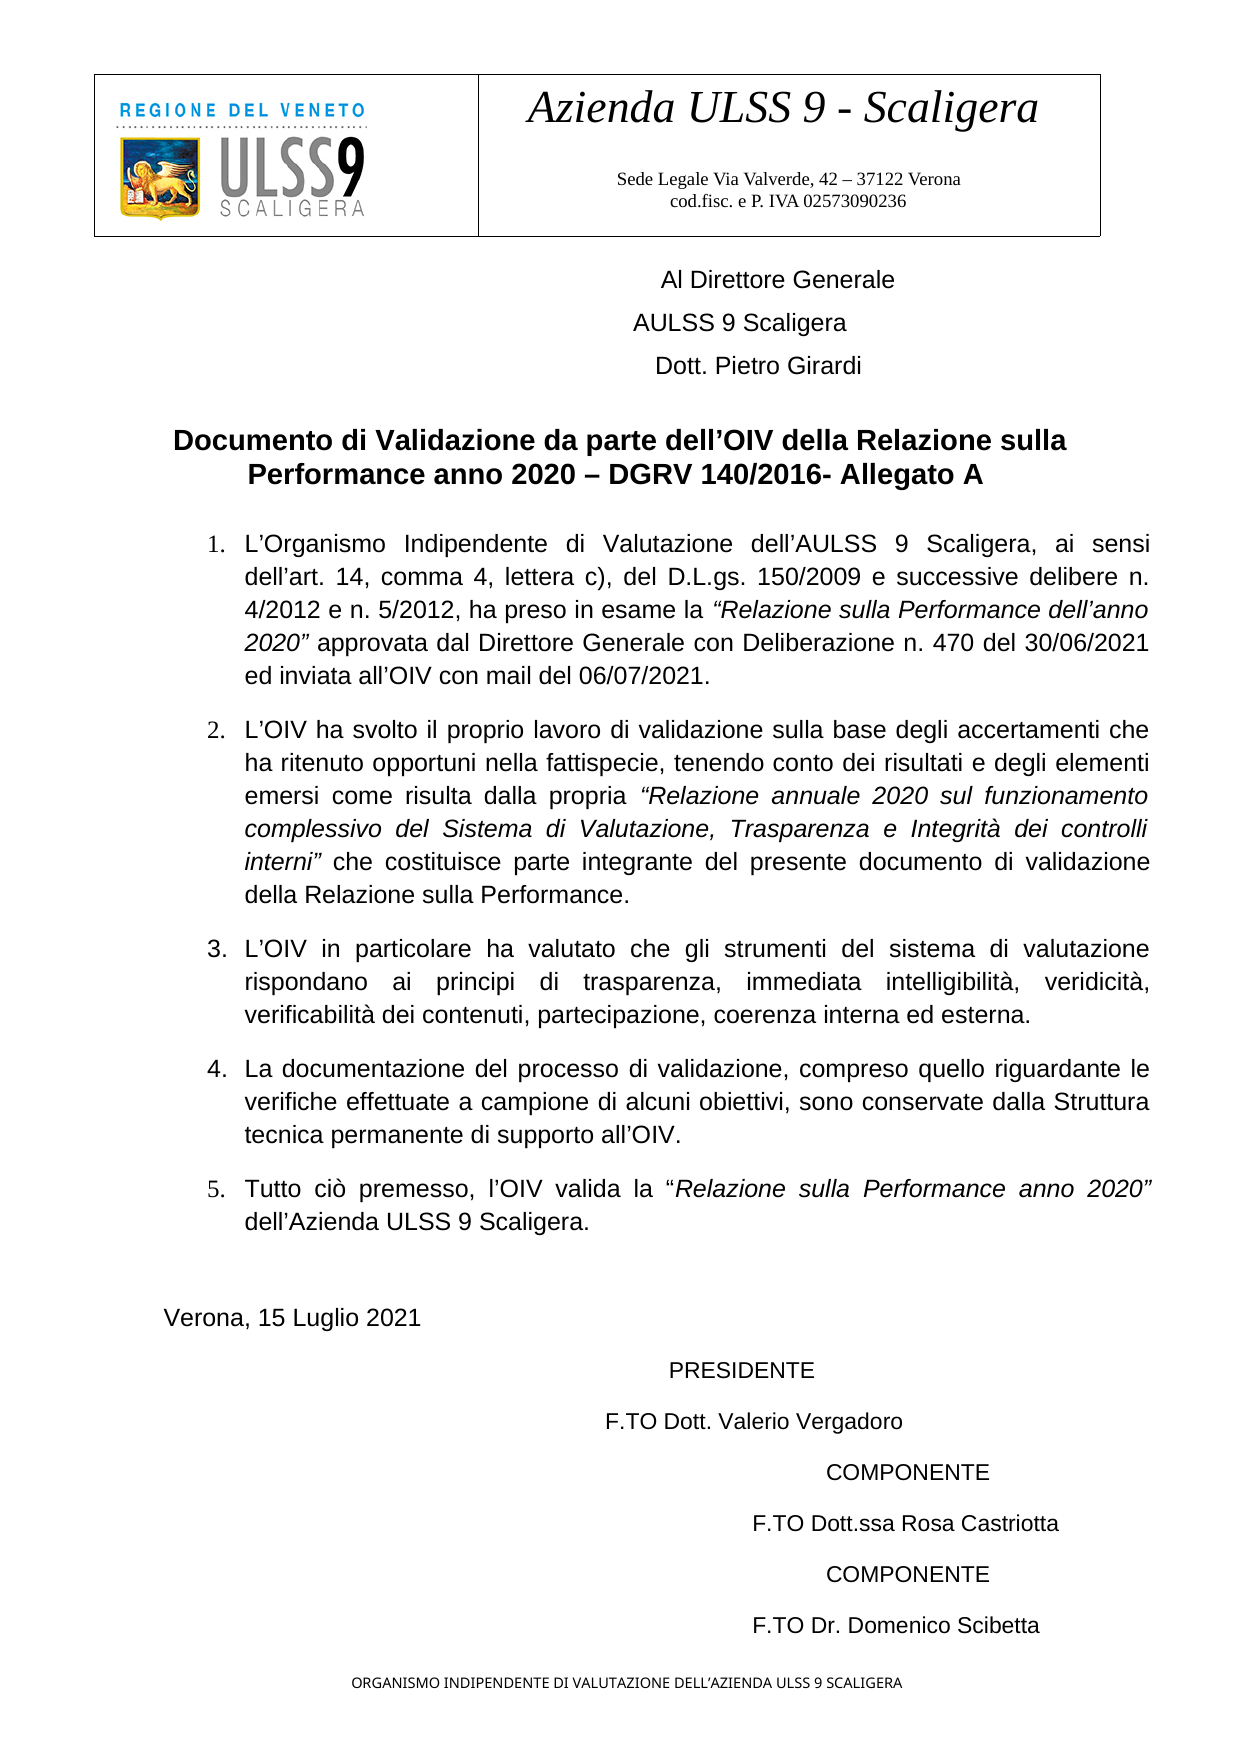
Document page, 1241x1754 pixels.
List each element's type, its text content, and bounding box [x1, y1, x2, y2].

list L’OIV ha svolto il proprio lavoro di validazione sulla base degli accertamenti che ha ritenuto opportuni nella fattispecie, tenendo conto dei risultati e degli elementi emersi come risulta dalla propria “Relazione annuale 2020 sul funzionamento complessivo del Sistema di Valutazione, Trasparenza e Integrità dei controlli interni” che costituisce parte integrante del presente documento di validazione della Relazione sulla Performance. [207, 715, 1152, 909]
list Tutto ciò premesso, l’OIV valida la “Relazione sulla Performance anno 2020” dell’Azienda ULSS 9 Scaligera. [207, 1174, 1152, 1236]
text COMPONENTE [457, 1459, 1152, 1486]
list La documentazione del processo di validazione, compreso quello riguardante le verifiche effettuate a campione di alcuni obiettivi, sono conservate dalla Struttura tecnica permanente di supporto all’OIV. [207, 1054, 1152, 1148]
text Verona, 15 Luglio 2021 [163, 1303, 1152, 1332]
list L’Organismo Indipendente di Valutazione dell’AULSS 9 Scaligera, ai sensi dell’art. 14, comma 4, lettera c), del D.L.gs. 150/2009 e successive delibere n. 4/2012 e n. 5/2012, ha preso in esame la “Relazione sulla Performance dell’anno 2020” approvata dal Direttore Generale con Deliberazione n. 470 del 30/06/2021 ed inviata all’OIV con mail del 06/07/2021. [207, 529, 1152, 690]
text F.TO Dott.ssa Rosa Castriotta [457, 1510, 1152, 1537]
text COMPONENTE [457, 1561, 1152, 1588]
text Dott. Pietro Girardi [89, 351, 1152, 380]
text Documento di Validazione da parte dell’OIV della Relazione sulla Performance anno 2020 – DGRV 140/2016- Allegato A [89, 423, 1152, 490]
text F.TO Dott. Valerio Vergadoro [532, 1408, 1152, 1435]
text F.TO Dr. Domenico Scibetta [457, 1612, 1152, 1639]
text PRESIDENTE [568, 1357, 1152, 1384]
list L’OIV in particolare ha valutato che gli strumenti del sistema di valutazione rispondano ai principi di trasparenza, immediata intelligibilità, veridicità, verificabilità dei contenuti, partecipazione, coerenza interna ed esterna. [207, 934, 1152, 1029]
text Al Direttore Generale [89, 265, 1152, 294]
text AULSS 9 Scaligera [89, 308, 1152, 337]
